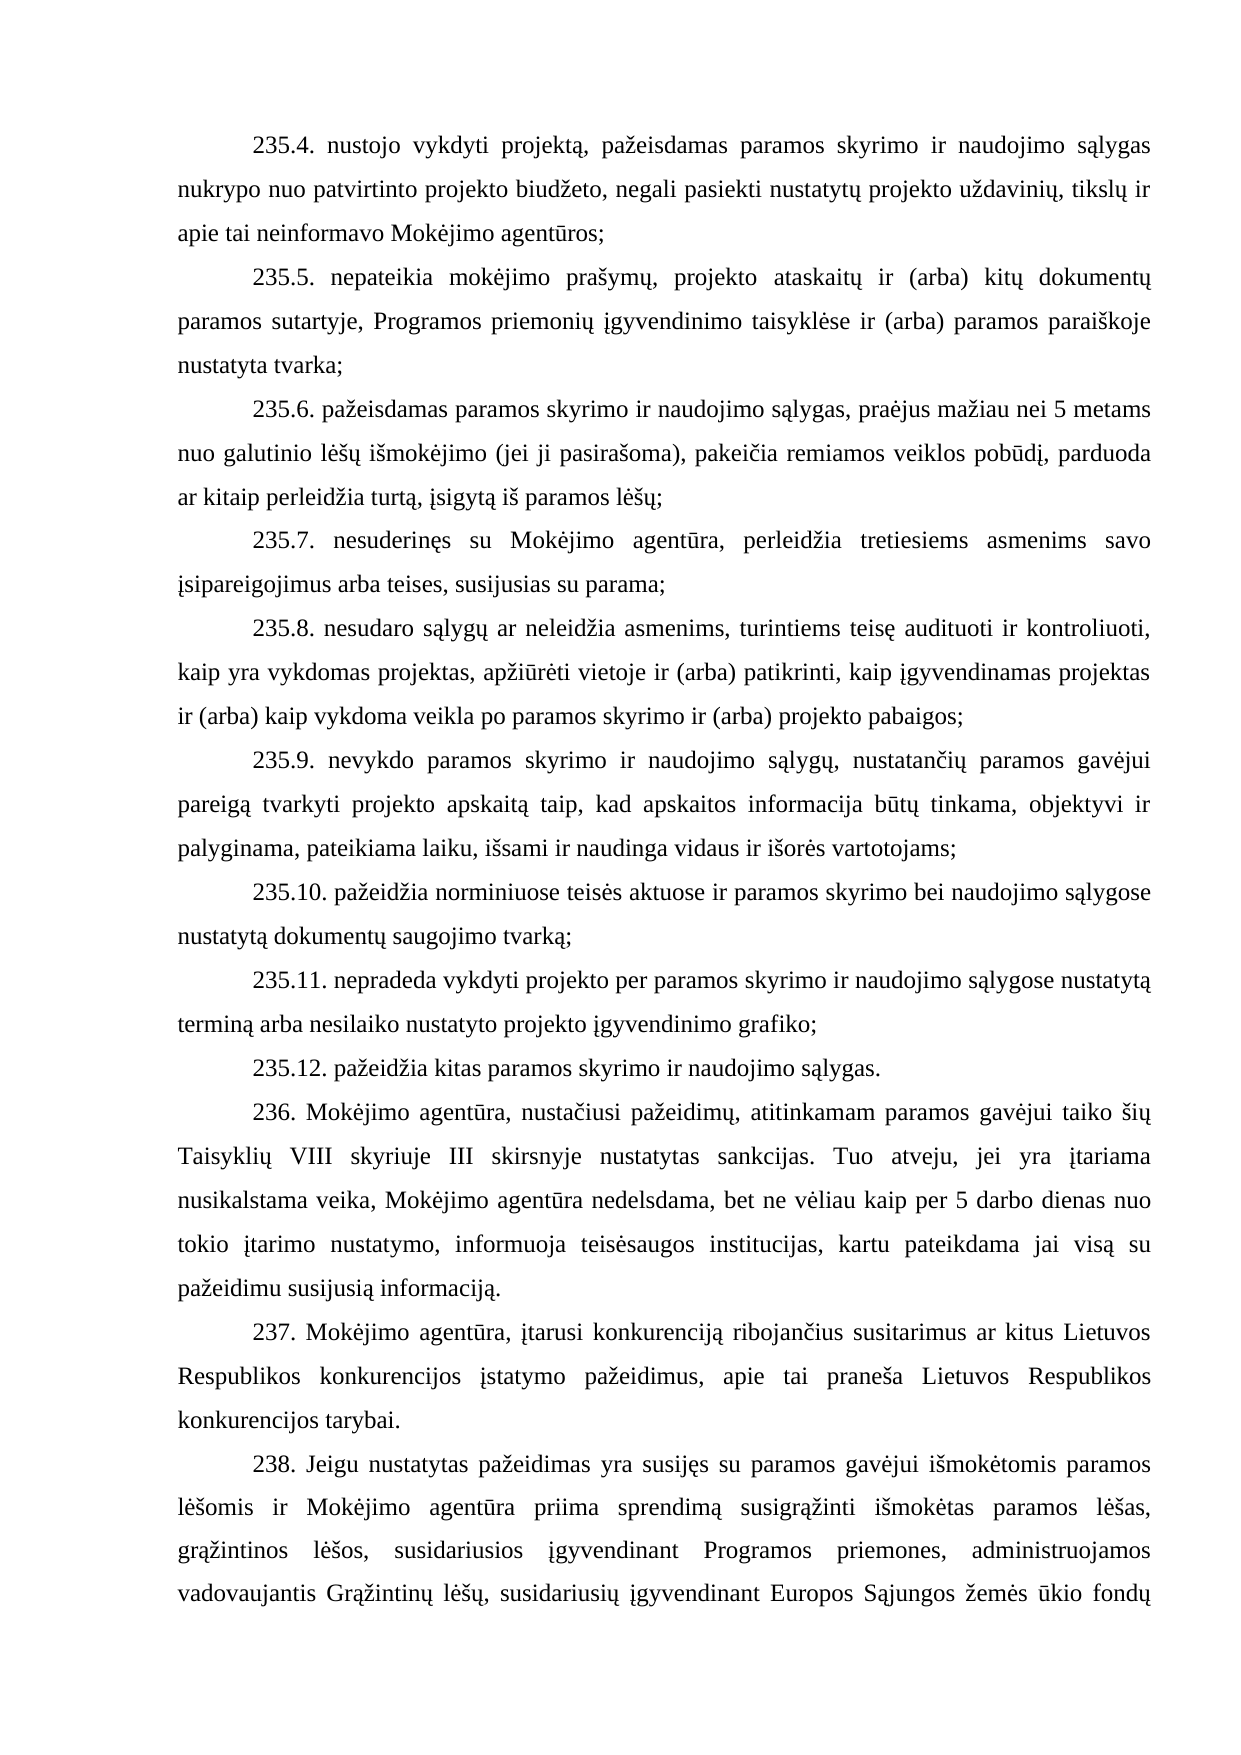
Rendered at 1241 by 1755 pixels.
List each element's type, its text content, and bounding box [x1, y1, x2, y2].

text 235.6. pažeisdamas paramos skyrimo ir naudojimo sąlygas, praėjus mažiau nei 5 metams nuo galutinio lėšų išmokėjimo (jei ji pasirašoma), pakeičia remiamos veiklos pobūdį, parduoda ar kitaip perleidžia turtą, įsigytą iš paramos lėšų; [177, 394, 1152, 510]
text 235.12. pažeidžia kitas paramos skyrimo ir naudojimo sąlygas. [177, 1053, 1152, 1082]
text 238. Jeigu nustatytas pažeidimas yra susijęs su paramos gavėjui išmokėtomis paramos lėšomis ir Mokėjimo agentūra priima sprendimą susigrąžinti išmokėtas paramos lėšas, grąžintinos lėšos, susidariusios įgyvendinant Programos priemones, administruojamos vadovaujantis Grąžintinų lėšų, susidariusių įgyvendinant Europos Sąjungos žemės ūkio fondų [177, 1449, 1152, 1607]
text 235.7. nesuderinęs su Mokėjimo agentūra, perleidžia tretiesiems asmenims savo įsipareigojimus arba teises, susijusias su parama; [177, 526, 1152, 598]
text 236. Mokėjimo agentūra, nustačiusi pažeidimų, atitinkamam paramos gavėjui taiko šių Taisyklių VIII skyriuje III skirsnyje nustatytas sankcijas. Tuo atveju, jei yra įtariama nusikalstama veika, Mokėjimo agentūra nedelsdama, bet ne vėliau kaip per 5 darbo dienas nuo tokio įtarimo nustatymo, informuoja teisėsaugos institucijas, kartu pateikdama jai visą su pažeidimu susijusią informaciją. [177, 1097, 1152, 1302]
text 235.10. pažeidžia norminiuose teisės aktuose ir paramos skyrimo bei naudojimo sąlygose nustatytą dokumentų saugojimo tvarką; [177, 877, 1152, 950]
text 235.8. nesudaro sąlygų ar neleidžia asmenims, turintiems teisę audituoti ir kontroliuoti, kaip yra vykdomas projektas, apžiūrėti vietoje ir (arba) patikrinti, kaip įgyvendinamas projektas ir (arba) kaip vykdoma veikla po paramos skyrimo ir (arba) projekto pabaigos; [177, 613, 1152, 730]
text 235.11. nepradeda vykdyti projekto per paramos skyrimo ir naudojimo sąlygose nustatytą terminą arba nesilaiko nustatyto projekto įgyvendinimo grafiko; [177, 965, 1152, 1038]
text 235.4. nustojo vykdyti projektą, pažeisdamas paramos skyrimo ir naudojimo sąlygas nukrypo nuo patvirtinto projekto biudžeto, negali pasiekti nustatytų projekto uždavinių, tikslų ir apie tai neinformavo Mokėjimo agentūros; [177, 130, 1152, 247]
text 235.5. nepateikia mokėjimo prašymų, projekto ataskaitų ir (arba) kitų dokumentų paramos sutartyje, Programos priemonių įgyvendinimo taisyklėse ir (arba) paramos paraiškoje nustatyta tvarka; [177, 262, 1152, 378]
text 235.9. nevykdo paramos skyrimo ir naudojimo sąlygų, nustatančių paramos gavėjui pareigą tvarkyti projekto apskaitą taip, kad apskaitos informacija būtų tinkama, objektyvi ir palyginama, pateikiama laiku, išsami ir naudinga vidaus ir išorės vartotojams; [177, 745, 1152, 862]
text 237. Mokėjimo agentūra, įtarusi konkurenciją ribojančius susitarimus ar kitus Lietuvos Respublikos konkurencijos įstatymo pažeidimus, apie tai praneša Lietuvos Respublikos konkurencijos tarybai. [177, 1317, 1152, 1433]
